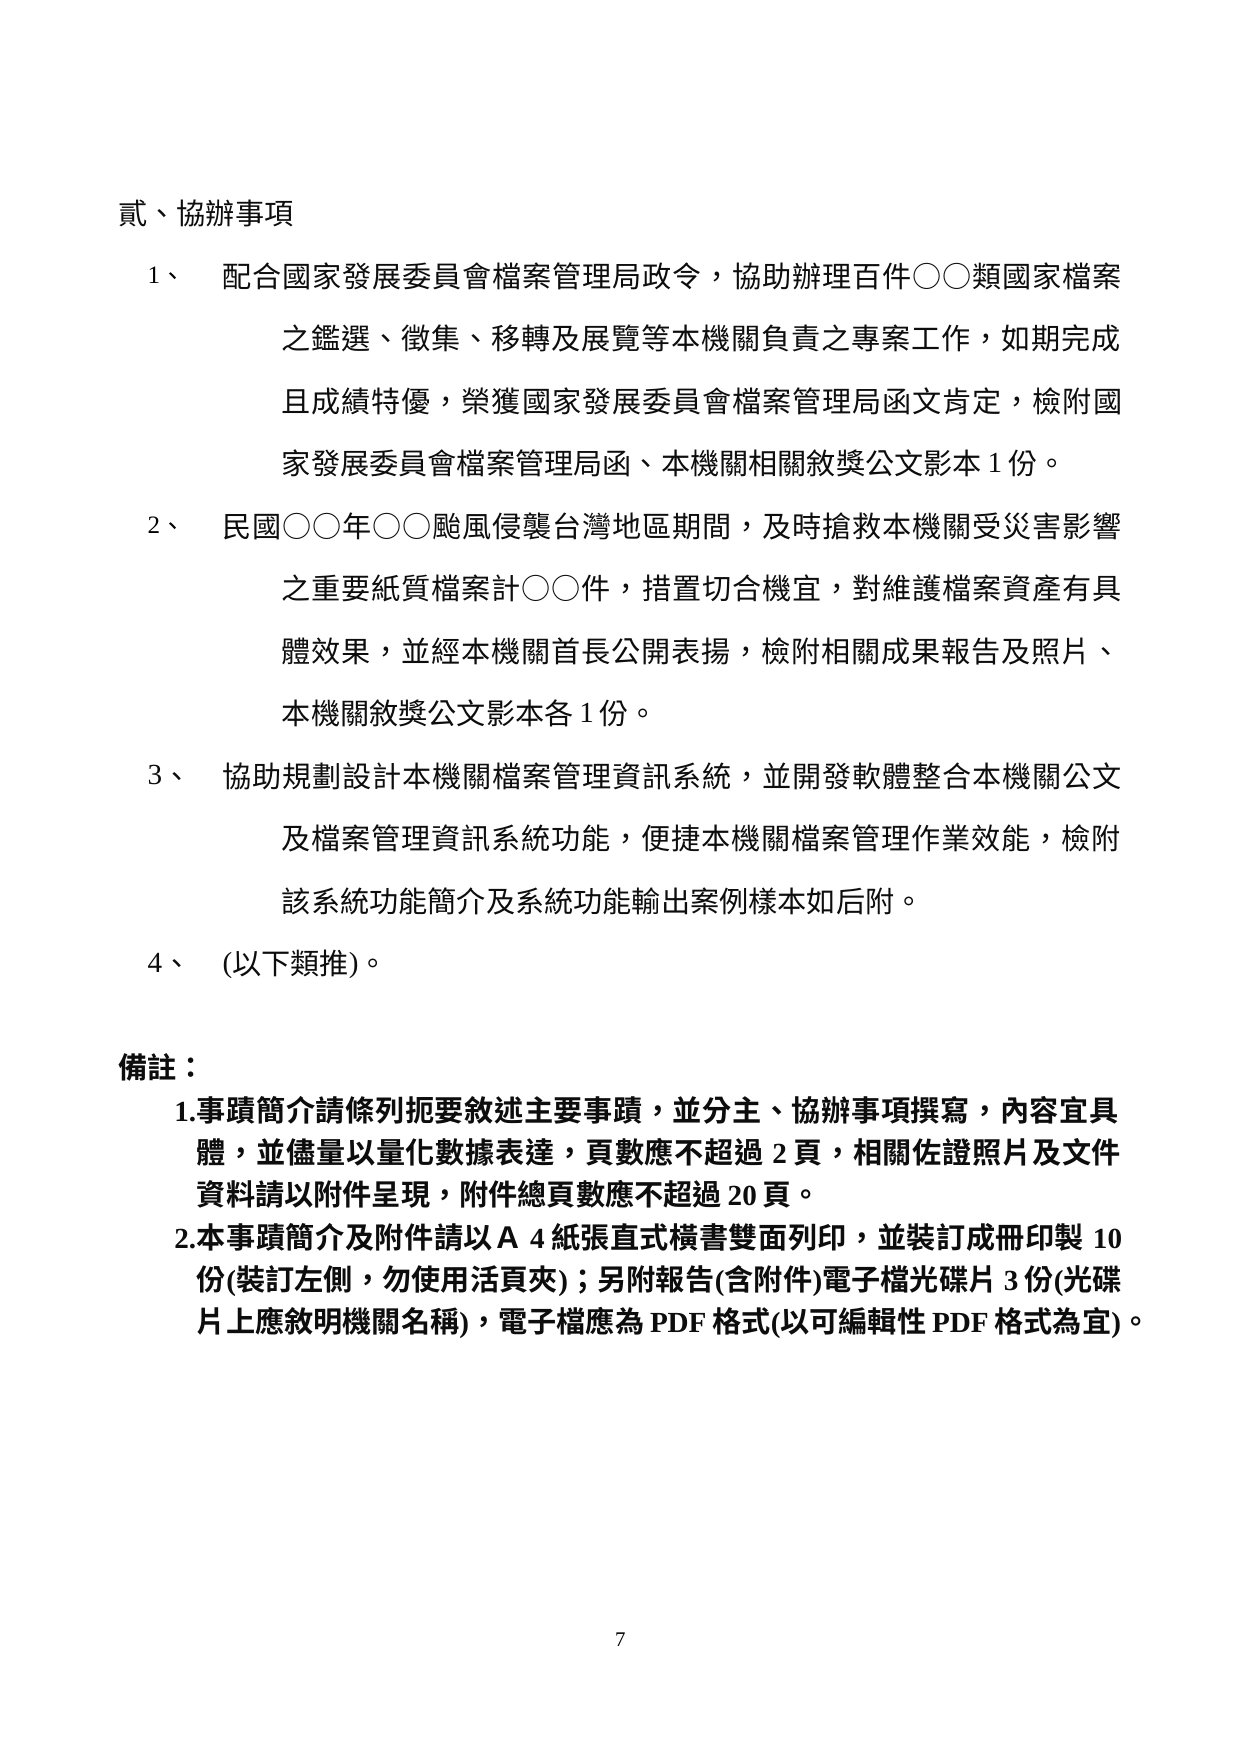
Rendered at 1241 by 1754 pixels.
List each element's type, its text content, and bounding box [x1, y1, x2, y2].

list 民國○○年○○颱風侵襲台灣地區期間，及時搶救本機關受災害影響之重要紙質檔案計○○件，措置切合機宜，對維護檔案資產有具體效果，並經本機關首長公開表揚，檢附相關成果報告及照片、本機關敘獎公文影本各1份。 [147, 483, 1122, 733]
text 2.本事蹟簡介及附件請以Ａ4紙張直式橫書雙面列印，並裝訂成冊印製10份(裝訂左側，勿使用活頁夾)；另附報告(含附件)電子檔光碟片3份(光碟片上應敘明機關名稱)，電子檔應為PDF格式(以可編輯性PDF格式為宜)。 [174, 1214, 1122, 1341]
list 配合國家發展委員會檔案管理局政令，協助辦理百件○○類國家檔案之鑑選、徵集、移轉及展覽等本機關負責之專案工作，如期完成且成績特優，榮獲國家發展委員會檔案管理局函文肯定，檢附國家發展委員會檔案管理局函、本機關相關敘獎公文影本1份。 [147, 233, 1122, 483]
text 1.事蹟簡介請條列扼要敘述主要事蹟，並分主、協辦事項撰寫，內容宜具體，並儘量以量化數據表達，頁數應不超過2頁，相關佐證照片及文件資料請以附件呈現，附件總頁數應不超過20頁。 [174, 1087, 1122, 1214]
text 貳、協辦事項 [118, 170, 1122, 233]
list 協助規劃設計本機關檔案管理資訊系統，並開發軟體整合本機關公文及檔案管理資訊系統功能，便捷本機關檔案管理作業效能，檢附該系統功能簡介及系統功能輸出案例樣本如后附。 [147, 733, 1122, 920]
text 備註： [118, 1045, 1122, 1087]
list (以下類推)。 [147, 920, 1122, 983]
